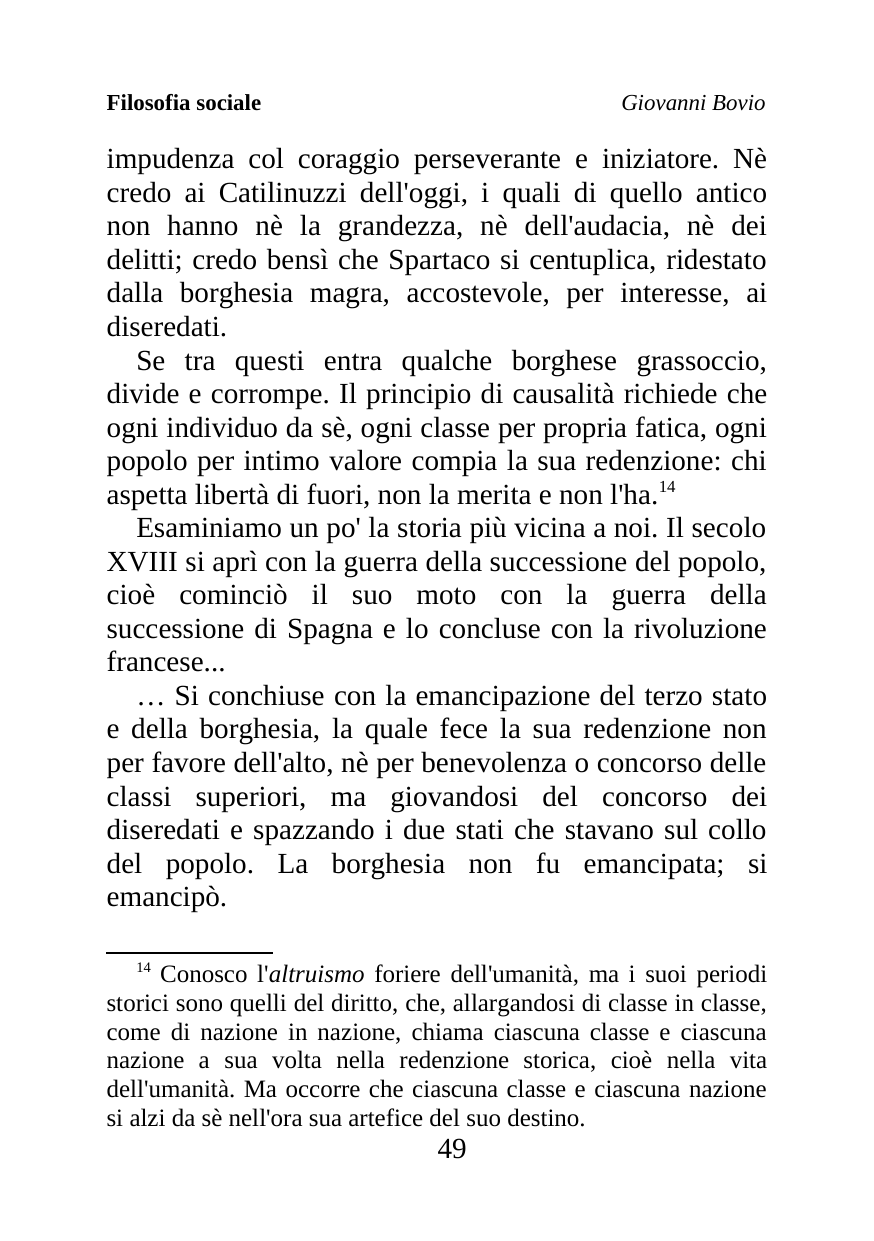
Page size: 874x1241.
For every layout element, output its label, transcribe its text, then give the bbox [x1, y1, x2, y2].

text Conosco l'altruismo foriere dell'umanità, ma i suoi periodi storici sono quelli del diritto, che, allargandosi di classe in classe, come di nazione in nazione, chiama ciascuna classe e ciascuna nazione a sua volta nella redenzione storica, cioè nella vita dell'umanità. Ma occorre che ciascuna classe e ciascuna nazione si alzi da sè nell'ora sua artefice del suo destino. [106, 959, 768, 1132]
text impudenza col coraggio perseverante e iniziatore. Nè credo ai Catilinuzzi dell'oggi, i quali di quello antico non hanno nè la grandezza, nè dell'audacia, nè dei delitti; credo bensì che Spartaco si centuplica, ridestato dalla borghesia magra, accostevole, per interesse, ai diseredati. [106, 141, 768, 343]
text Esaminiamo un po' la storia più vicina a noi. Il secolo XVIII si aprì con la guerra della successione del popolo, cioè cominciò il suo moto con la guerra della successione di Spagna e lo concluse con la rivoluzione francese... [106, 510, 768, 678]
text … Si conchiuse con la emancipazione del terzo stato e della borghesia, la quale fece la sua redenzione non per favore dell'alto, nè per benevolenza o concorso delle classi superiori, ma giovandosi del concorso dei diseredati e spazzando i due stati che stavano sul collo del popolo. La borghesia non fu emancipata; si emancipò. [106, 678, 768, 913]
text Se tra questi entra qualche borghese grassoccio, divide e corrompe. Il principio di causalità richiede che ogni individuo da sè, ogni classe per propria fatica, ogni popolo per intimo valore compia la sua redenzione: chi aspetta libertà di fuori, non la merita e non l'ha. [106, 343, 768, 510]
